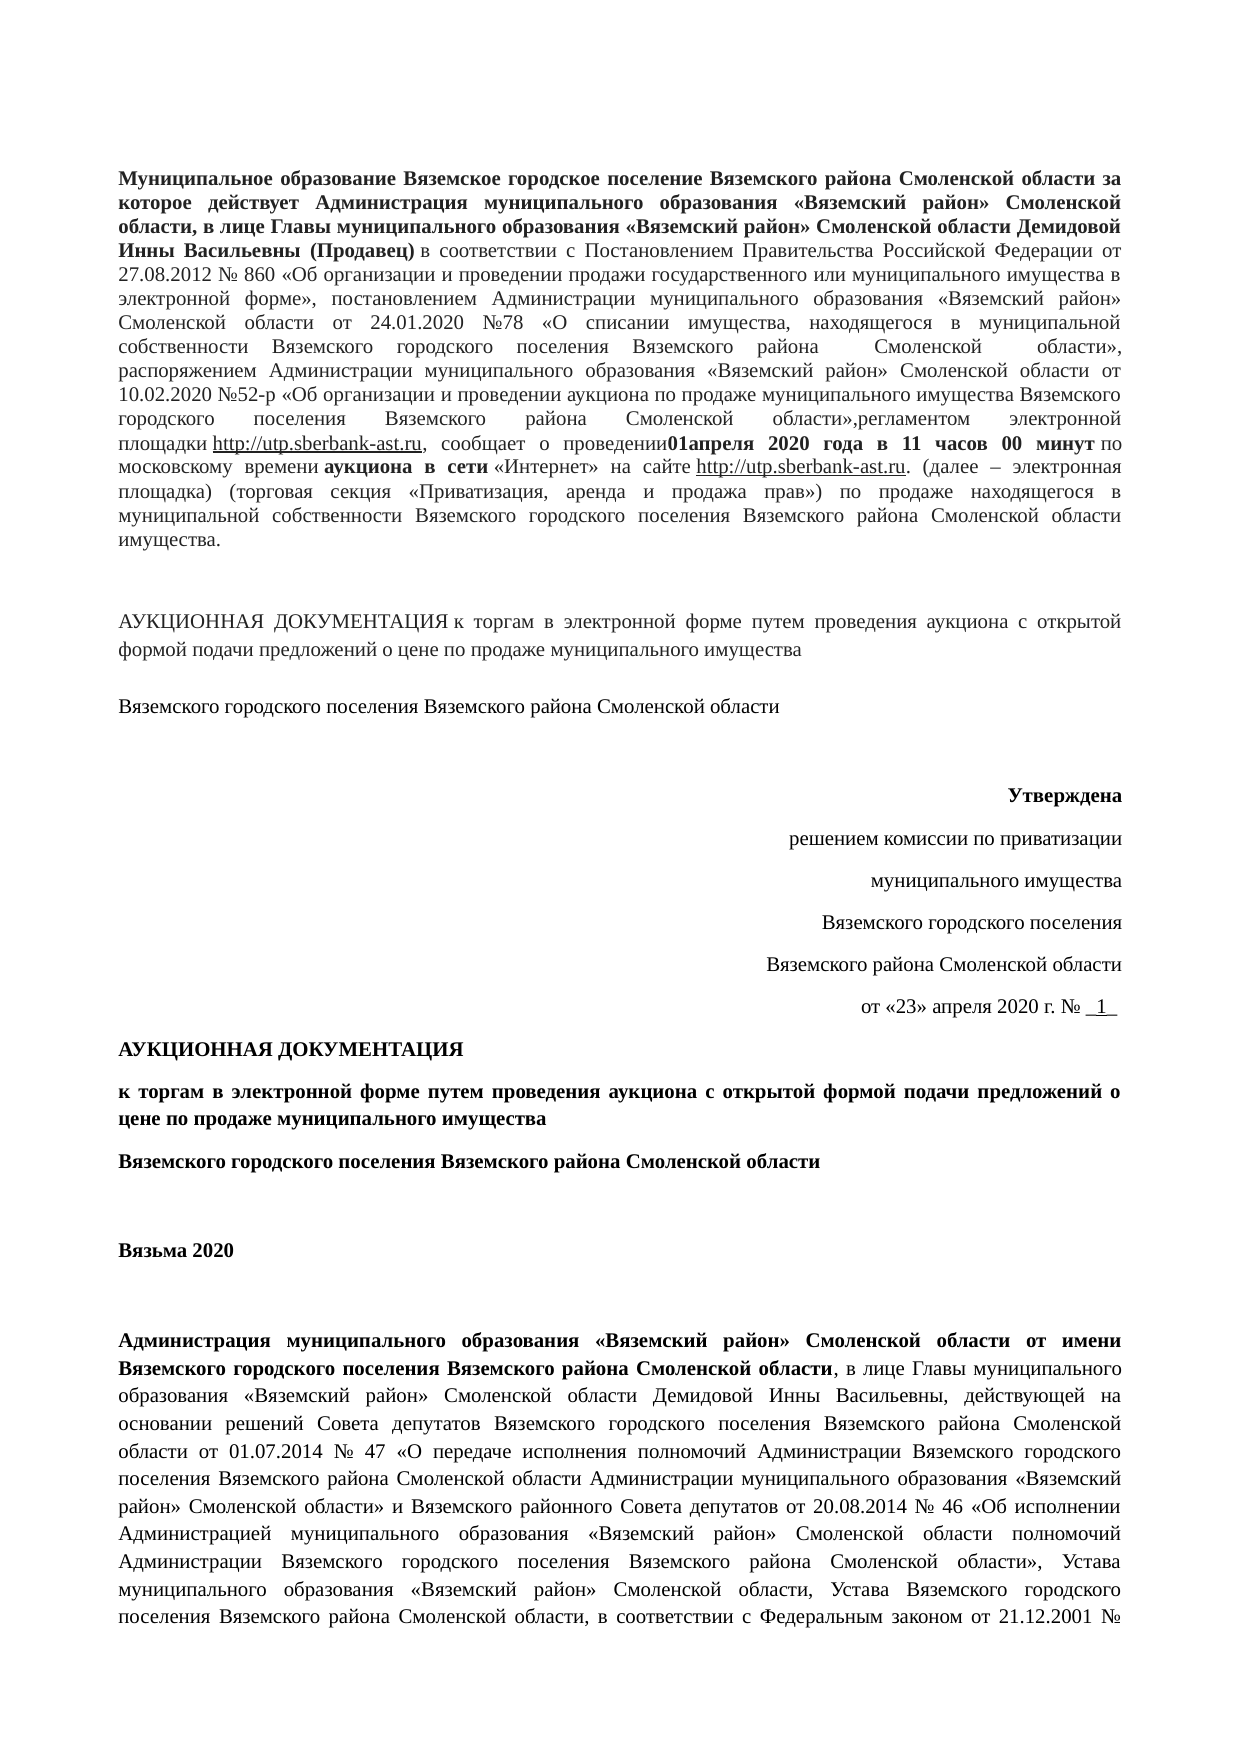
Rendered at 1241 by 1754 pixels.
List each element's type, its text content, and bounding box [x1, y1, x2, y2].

table_cell АУКЦИОННАЯ ДОКУМЕНТАЦИЯ к торгам в электронной форме путем проведения аукциона с открытой формой подачи предложений о цене по продаже муниципального имущества Вяземского городского поселения Вяземского района Смоленской области Утверждена решением комиссии по приватизации муниципального имущества Вяземского городского поселения Вяземского района Смоленской области от «23» апреля 2020 г. № _1_ АУКЦИОННАЯ ДОКУМЕНТАЦИЯ к торгам в электронной форме путем проведения аукциона с открытой формой подачи предложений о цене по продаже муниципального имущества Вяземского городского поселения Вяземского района Смоленской области Вязьма 2020 Администрация муниципального образования «Вяземский район» Смоленской области от имени Вяземского городского поселения Вяземского района Смоленской области, в лице Главы муниципального образования «Вяземский район» Смоленской области Демидовой Инны Васильевны, действующей на основании решений Совета депутатов Вяземского городского поселения Вяземского района Смоленской области от 01.07.2014 № 47 «О передаче исполнения полномочий Администрации Вяземского городского поселения Вяземского района Смоленской области Администрации муниципального образования «Вяземский район» Смоленской области» и Вяземского районного Совета депутатов от 20.08.2014 № 46 «Об исполнении Администрацией муниципального образования «Вяземский район» Смоленской области полномочий Администрации Вяземского городского поселения Вяземского района Смоленской области», Устава муниципального образования «Вяземский район» Смоленской области, Устава Вяземского городского поселения Вяземского района Смоленской области, в соответствии с Федеральным законом от 21.12.2001 № [118, 609, 1122, 1628]
table_header Муниципальное образование Вяземское городское поселение Вяземского района Смоленской области за которое действует Администрация муниципального образования «Вяземский район» Смоленской области, в лице Главы муниципального образования «Вяземский район» Смоленской области Демидовой Инны Васильевны (Продавец) в соответствии с Постановлением Правительства Российской Федерации от 27.08.2012 № 860 «Об организации и проведении продажи государственного или муниципального имущества в электронной форме», постановлением Администрации муниципального образования «Вяземский район» Смоленской области от 24.01.2020 №78 «О списании имущества, находящегося в муниципальной собственности Вяземского городского поселения Вяземского района Смоленской области», распоряжением Администрации муниципального образования «Вяземский район» Смоленской области от 10.02.2020 №52-р «Об организации и проведении аукциона по продаже муниципального имущества Вяземского городского поселения Вяземского района Смоленской области»,регламентом электронной площадки http://utp.sberbank-ast.ru, сообщает о проведении01апреля 2020 года в 11 часов 00 минут по московскому времени аукциона в сети «Интернет» на сайте http://utp.sberbank-ast.ru. (далее – электронная площадка) (торговая секция «Приватизация, аренда и продажа прав») по продаже находящегося в муниципальной собственности Вяземского городского поселения Вяземского района Смоленской области имущества. [118, 166, 1122, 580]
table_cell [118, 580, 1122, 609]
